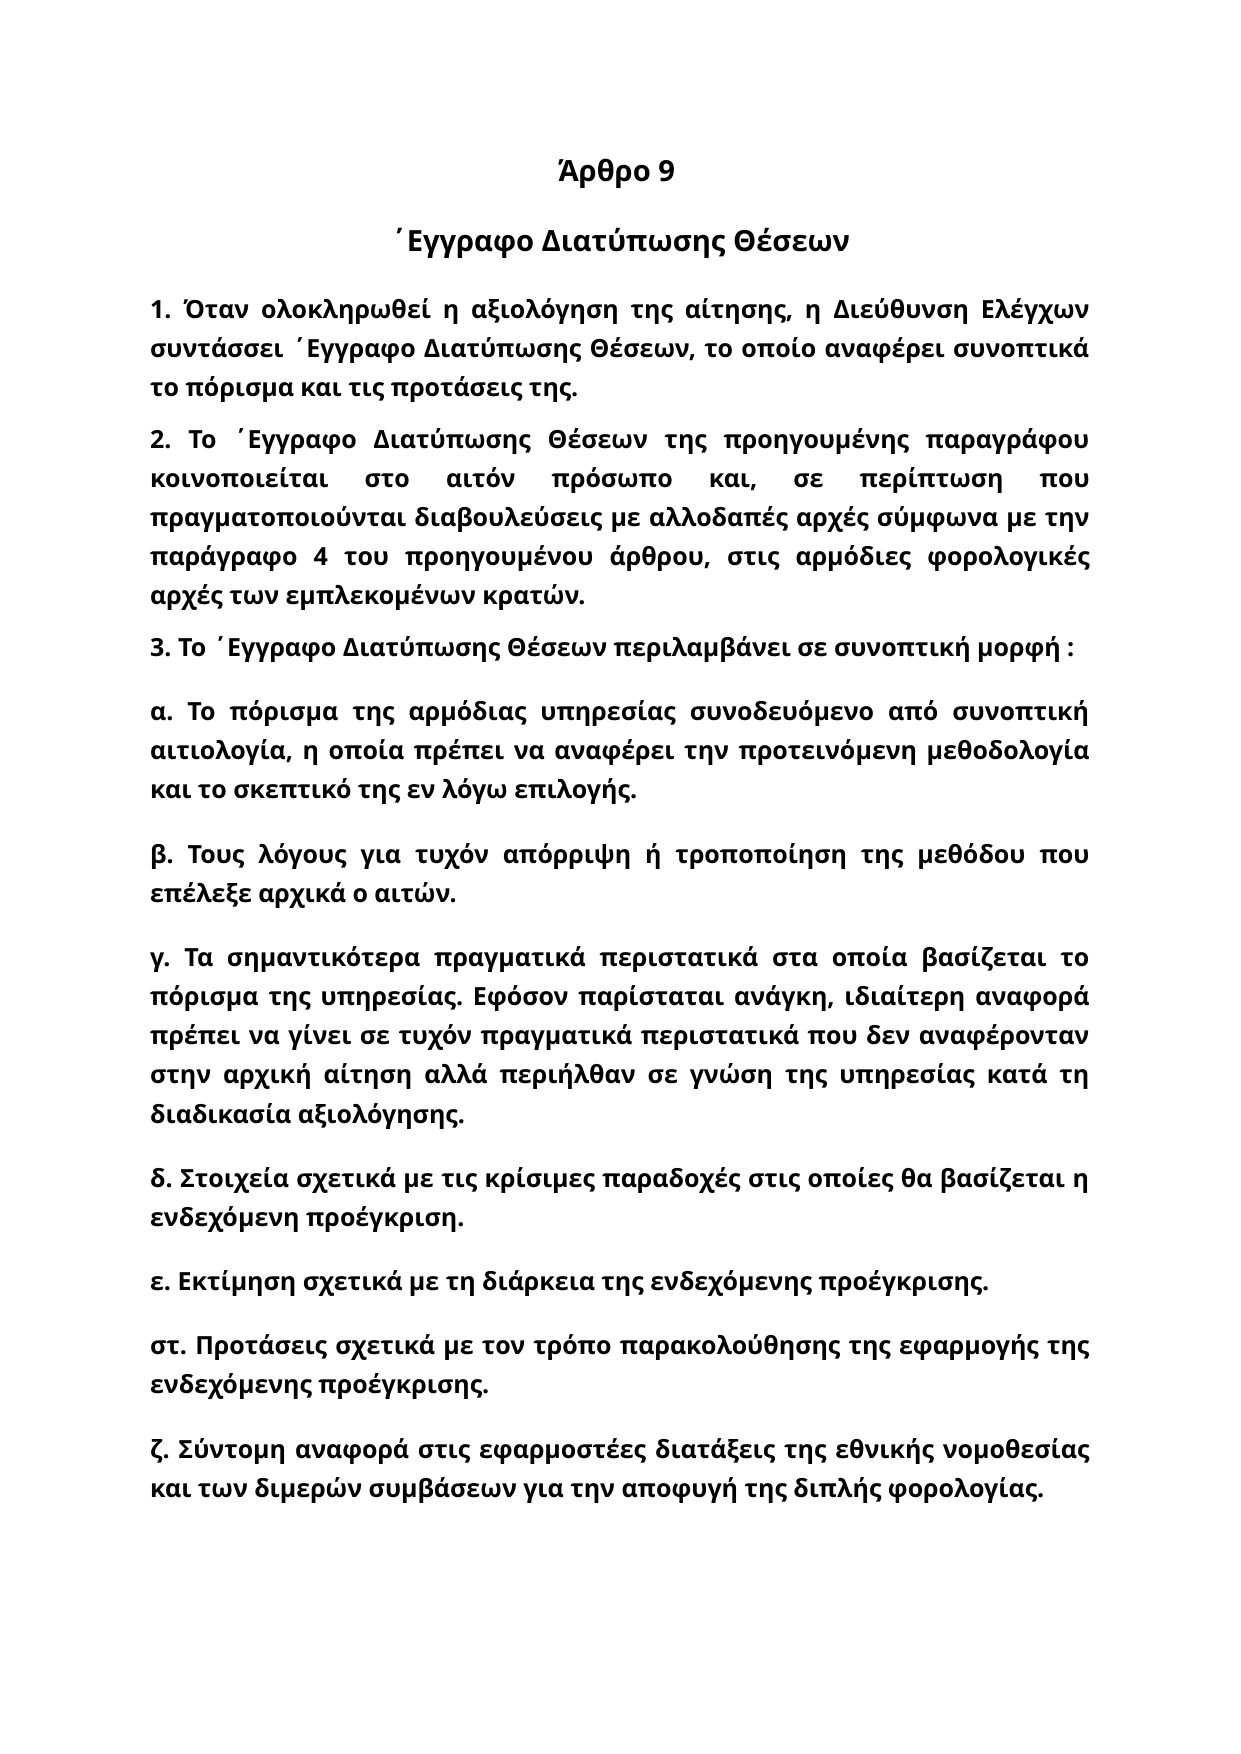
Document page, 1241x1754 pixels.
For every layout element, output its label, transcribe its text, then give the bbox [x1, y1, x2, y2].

text 3. Το ΄Εγγραφο Διατύπωσης Θέσεων περιλαμβάνει σε συνοπτική μορφή : [150, 629, 1090, 664]
subtitle Άρθρο 9 [150, 150, 1090, 190]
subtitle ΄Εγγραφο Διατύπωσης Θέσεων [150, 221, 1090, 260]
text β. Τους λόγους για τυχόν απόρριψη ή τροποποίηση της μεθόδου που επέλεξε αρχικά ο αιτών. [150, 836, 1090, 909]
text 2. Το ΄Εγγραφο Διατύπωσης Θέσεων της προηγουμένης παραγράφου κοινοποιείται στο αιτόν πρόσωπο και, σε περίπτωση που πραγματοποιούνται διαβουλεύσεις με αλλοδαπές αρχές σύμφωνα με την παράγραφο 4 του προηγουμένου άρθρου, στις αρμόδιες φορολογικές αρχές των εμπλεκομένων κρατών. [150, 421, 1090, 612]
text στ. Προτάσεις σχετικά με τον τρόπο παρακολούθησης της εφαρμογής της ενδεχόμενης προέγκρισης. [150, 1328, 1090, 1401]
text ε. Εκτίμηση σχετικά με τη διάρκεια της ενδεχόμενης προέγκρισης. [150, 1264, 1090, 1298]
text δ. Στοιχεία σχετικά με τις κρίσιμες παραδοχές στις οποίες θα βασίζεται η ενδεχόμενη προέγκριση. [150, 1160, 1090, 1234]
text γ. Τα σημαντικότερα πραγματικά περιστατικά στα οποία βασίζεται το πόρισμα της υπηρεσίας. Εφόσον παρίσταται ανάγκη, ιδιαίτερη αναφορά πρέπει να γίνει σε τυχόν πραγματικά περιστατικά που δεν αναφέρονταν στην αρχική αίτηση αλλά περιήλθαν σε γνώση της υπηρεσίας κατά τη διαδικασία αξιολόγησης. [150, 939, 1090, 1130]
text α. Το πόρισμα της αρμόδιας υπηρεσίας συνοδευόμενο από συνοπτική αιτιολογία, η οποία πρέπει να αναφέρει την προτεινόμενη μεθοδολογία και το σκεπτικό της εν λόγω επιλογής. [150, 694, 1090, 806]
text 1. Όταν ολοκληρωθεί η αξιολόγηση της αίτησης, η Διεύθυνση Ελέγχων συντάσσει ΄Εγγραφο Διατύπωσης Θέσεων, το οποίο αναφέρει συνοπτικά το πόρισμα και τις προτάσεις της. [150, 291, 1090, 404]
text ζ. Σύντομη αναφορά στις εφαρμοστέες διατάξεις της εθνικής νομοθεσίας και των διμερών συμβάσεων για την αποφυγή της διπλής φορολογίας. [150, 1431, 1090, 1504]
